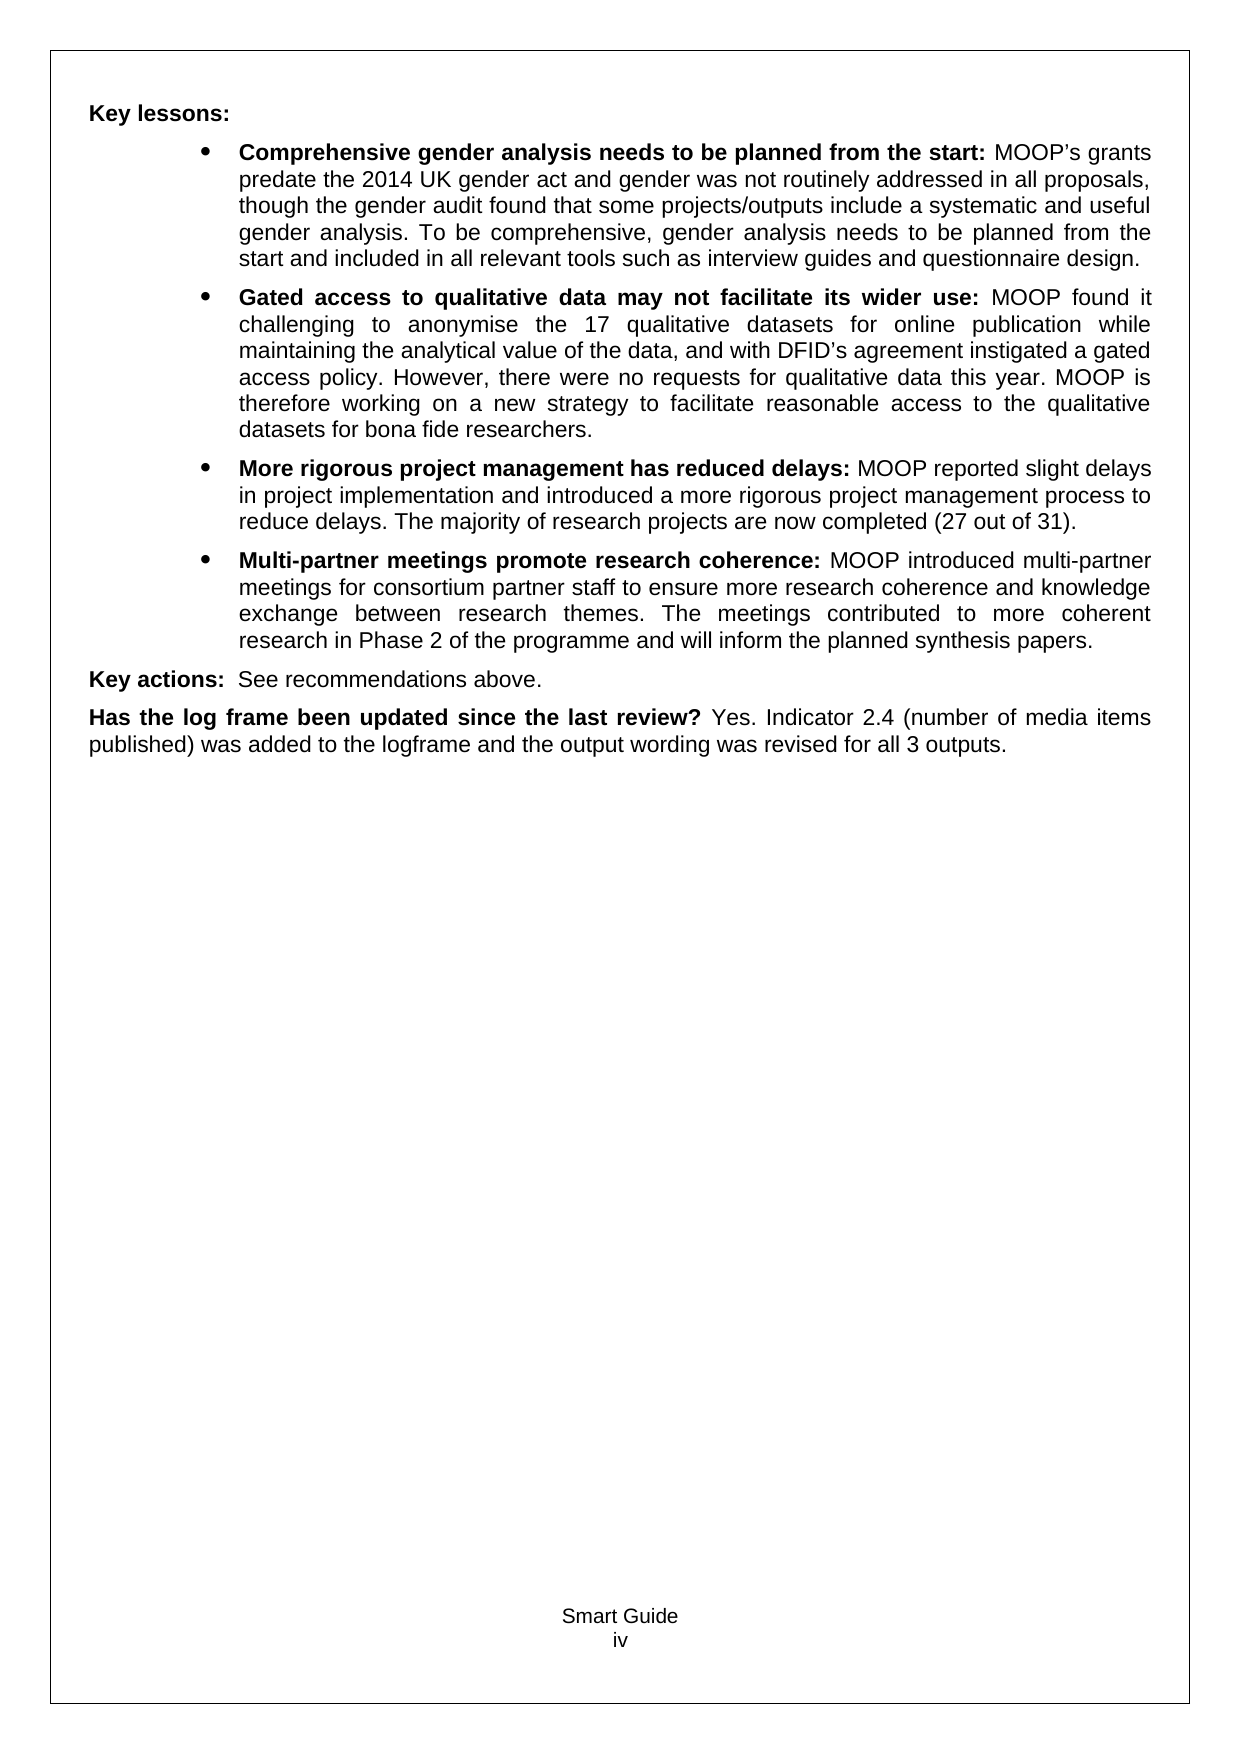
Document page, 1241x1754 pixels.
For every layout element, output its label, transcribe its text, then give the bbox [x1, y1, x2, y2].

list Multi-partner meetings promote research coherence: MOOP introduced multi-partner meetings for consortium partner staff to ensure more research coherence and knowledge exchange between research themes. The meetings contributed to more coherent research in Phase 2 of the programme and will inform the planned synthesis papers. [201, 547, 1152, 653]
list Comprehensive gender analysis needs to be planned from the start: MOOP’s grants predate the 2014 UK gender act and gender was not routinely addressed in all proposals, though the gender audit found that some projects/outputs include a systematic and useful gender analysis. To be comprehensive, gender analysis needs to be planned from the start and included in all relevant tools such as interview guides and questionnaire design. [201, 139, 1152, 271]
text Key lessons: [89, 100, 1152, 127]
list More rigorous project management has reduced delays: MOOP reported slight delays in project implementation and introduced a more rigorous project management process to reduce delays. The majority of research projects are now completed (27 out of 31). [201, 455, 1152, 534]
text Has the log frame been updated since the last review? Yes. Indicator 2.4 (number of media items published) was added to the logframe and the output wording was revised for all 3 outputs. [89, 704, 1152, 757]
text Key actions: See recommendations above. [89, 666, 1152, 692]
list Gated access to qualitative data may not facilitate its wider use: MOOP found it challenging to anonymise the 17 qualitative datasets for online publication while maintaining the analytical value of the data, and with DFID’s agreement instigated a gated access policy. However, there were no requests for qualitative data this year. MOOP is therefore working on a new strategy to facilitate reasonable access to the qualitative datasets for bona fide researchers. [201, 284, 1152, 442]
